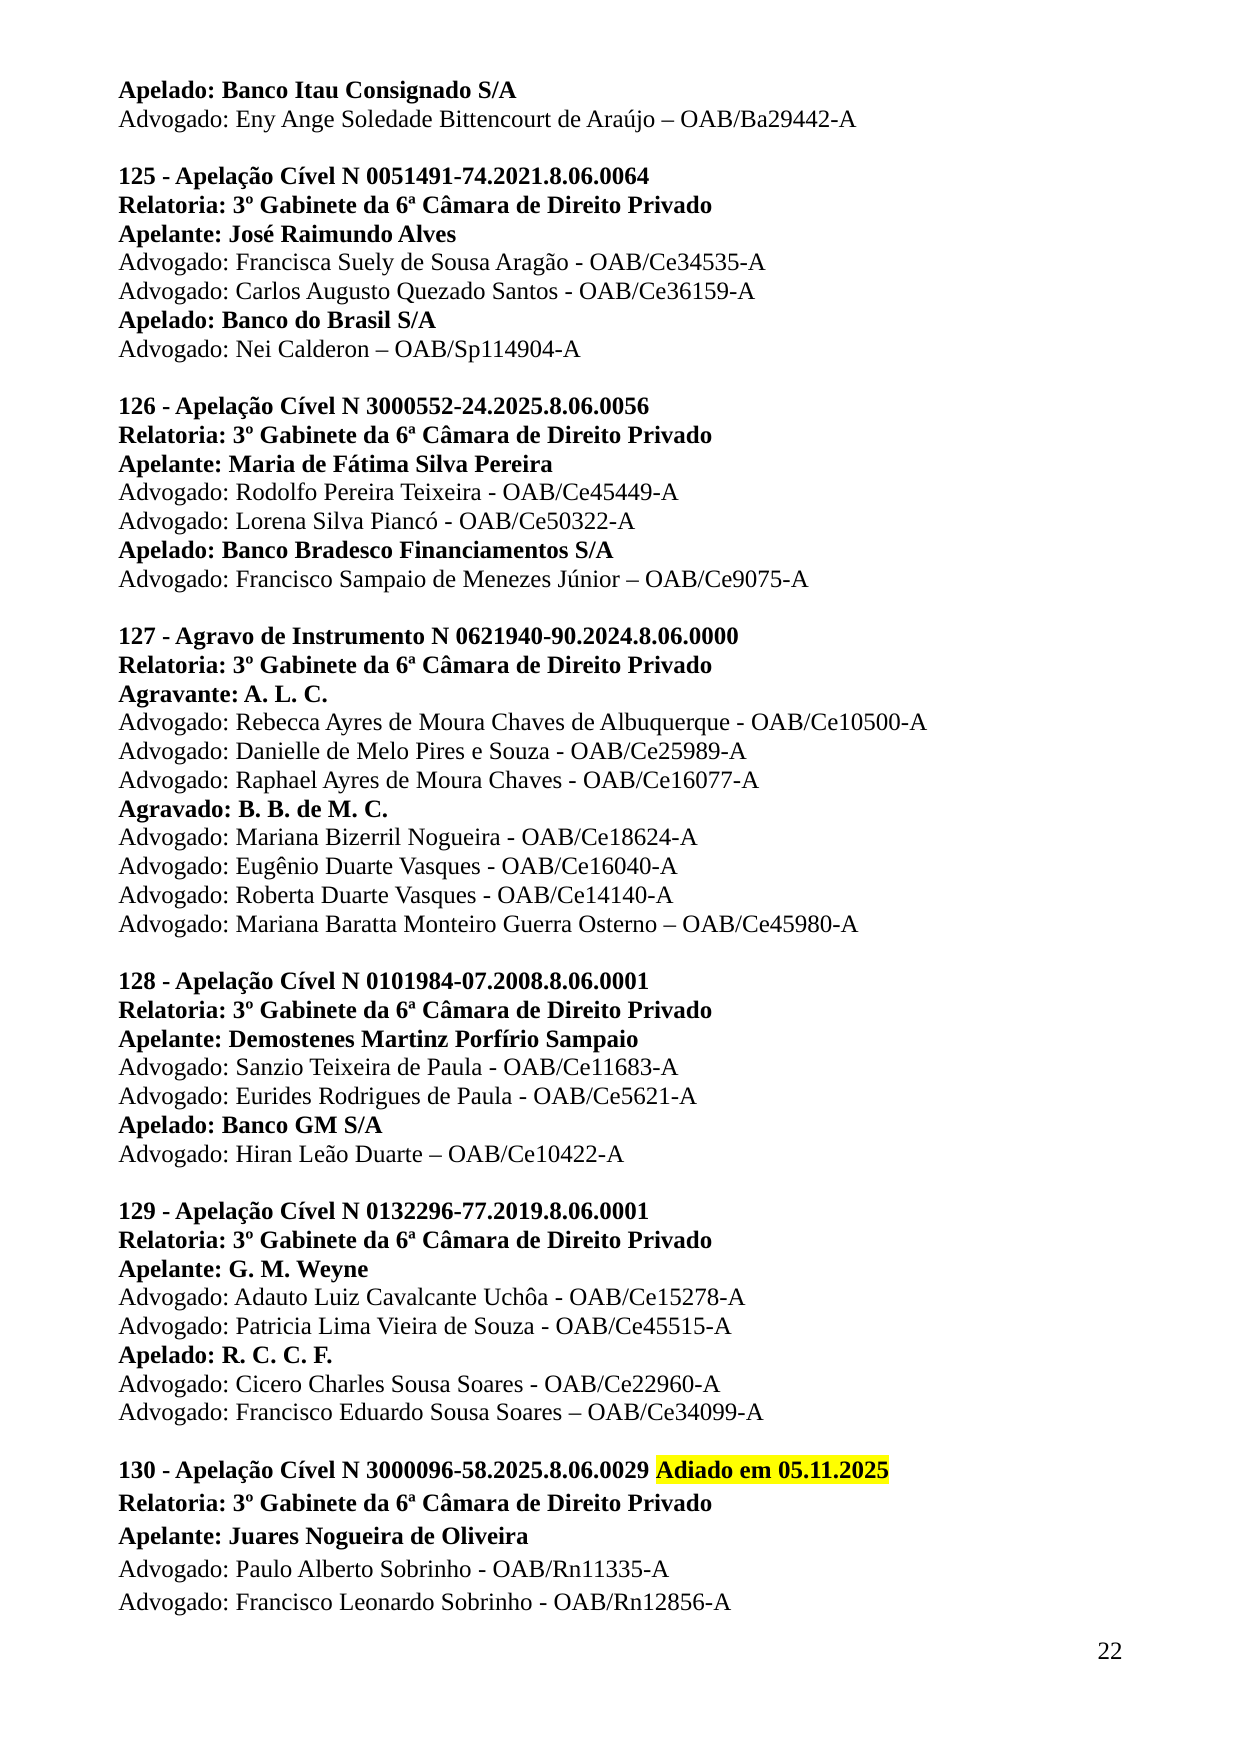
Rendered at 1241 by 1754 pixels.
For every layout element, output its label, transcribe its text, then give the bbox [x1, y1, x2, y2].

text 130 - Apelação Cível N 3000096-58.2025.8.06.0029 Adiado em 05.11.2025 Relatoria: 3º Gabinete da 6ª Câmara de Direito Privado Apelante: Juares Nogueira de Oliveira Advogado: Paulo Alberto Sobrinho - OAB/Rn11335-A Advogado: Francisco Leonardo Sobrinho - OAB/Rn12856-A [118, 1455, 1122, 1616]
text 128 - Apelação Cível N 0101984-07.2008.8.06.0001 Relatoria: 3º Gabinete da 6ª Câmara de Direito Privado Apelante: Demostenes Martinz Porfírio Sampaio Advogado: Sanzio Teixeira de Paula - OAB/Ce11683-A Advogado: Eurides Rodrigues de Paula - OAB/Ce5621-A Apelado: Banco GM S/A Advogado: Hiran Leão Duarte – OAB/Ce10422-A [118, 937, 1122, 1167]
text 127 - Agravo de Instrumento N 0621940-90.2024.8.06.0000 Relatoria: 3º Gabinete da 6ª Câmara de Direito Privado Agravante: A. L. C. Advogado: Rebecca Ayres de Moura Chaves de Albuquerque - OAB/Ce10500-A Advogado: Danielle de Melo Pires e Souza - OAB/Ce25989-A Advogado: Raphael Ayres de Moura Chaves - OAB/Ce16077-A Agravado: B. B. de M. C. Advogado: Mariana Bizerril Nogueira - OAB/Ce18624-A Advogado: Eugênio Duarte Vasques - OAB/Ce16040-A Advogado: Roberta Duarte Vasques - OAB/Ce14140-A Advogado: Mariana Baratta Monteiro Guerra Osterno – OAB/Ce45980-A [118, 592, 1122, 937]
text 129 - Apelação Cível N 0132296-77.2019.8.06.0001 Relatoria: 3º Gabinete da 6ª Câmara de Direito Privado Apelante: G. M. Weyne Advogado: Adauto Luiz Cavalcante Uchôa - OAB/Ce15278-A Advogado: Patricia Lima Vieira de Souza - OAB/Ce45515-A Apelado: R. C. C. F. Advogado: Cicero Charles Sousa Soares - OAB/Ce22960-A Advogado: Francisco Eduardo Sousa Soares – OAB/Ce34099-A [118, 1167, 1122, 1426]
text 126 - Apelação Cível N 3000552-24.2025.8.06.0056 Relatoria: 3º Gabinete da 6ª Câmara de Direito Privado Apelante: Maria de Fátima Silva Pereira Advogado: Rodolfo Pereira Teixeira - OAB/Ce45449-A Advogado: Lorena Silva Piancó - OAB/Ce50322-A Apelado: Banco Bradesco Financiamentos S/A Advogado: Francisco Sampaio de Menezes Júnior – OAB/Ce9075-A [118, 362, 1122, 592]
text 125 - Apelação Cível N 0051491-74.2021.8.06.0064 Relatoria: 3º Gabinete da 6ª Câmara de Direito Privado Apelante: José Raimundo Alves Advogado: Francisca Suely de Sousa Aragão - OAB/Ce34535-A Advogado: Carlos Augusto Quezado Santos - OAB/Ce36159-A Apelado: Banco do Brasil S/A Advogado: Nei Calderon – OAB/Sp114904-A [118, 132, 1122, 362]
text Apelado: Banco Itau Consignado S/A Advogado: Eny Ange Soledade Bittencourt de Araújo – OAB/Ba29442-A [118, 75, 1122, 132]
